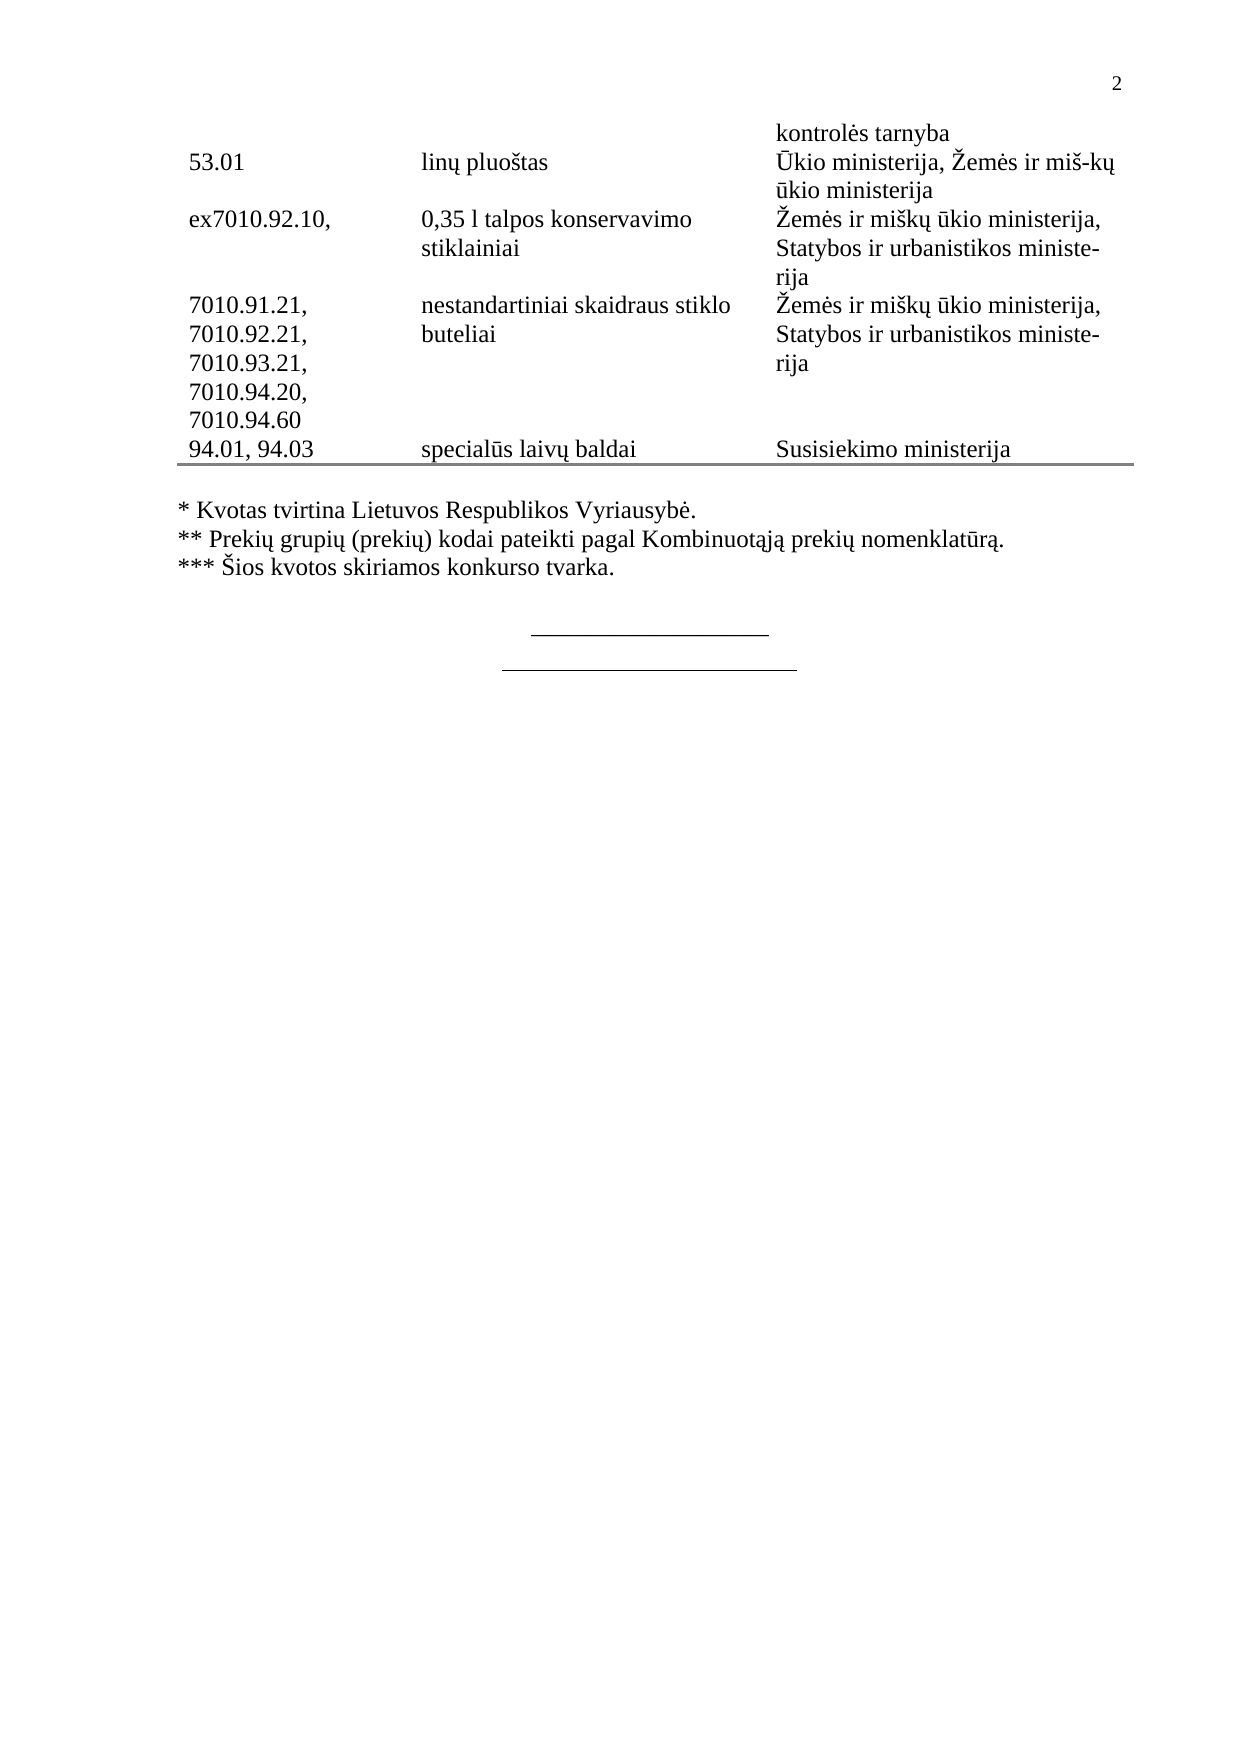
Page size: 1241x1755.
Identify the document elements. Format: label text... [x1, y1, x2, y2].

table_cell 94.01, 94.03 [177, 434, 410, 463]
table_cell 53.01 [177, 147, 410, 204]
text * Kvotas tvirtina Lietuvos Respublikos Vyriausybė. [177, 495, 1122, 524]
table_cell specialūs laivų baldai [410, 434, 764, 463]
text *** Šios kvotos skiriamos konkurso tvarka. [177, 552, 1122, 581]
table_cell [177, 118, 410, 147]
table_cell Žemės ir miškų ūkio ministerija, Statybos ir urbanistikos ministe-rija [764, 204, 1133, 291]
text ** Prekių grupių (prekių) kodai pateikti pagal Kombinuotąją prekių nomenklatūrą. [177, 524, 1122, 552]
table_cell 0,35 l talpos konservavimo stiklainiai [410, 204, 764, 291]
table_cell Susisiekimo ministerija [764, 434, 1133, 463]
text ___________________ [177, 610, 1122, 639]
table_cell [410, 118, 764, 147]
table_cell linų pluoštas [410, 147, 764, 204]
table_cell Ūkio ministerija, Žemės ir miš-kų ūkio ministerija [764, 147, 1133, 204]
table_cell nestandartiniai skaidraus stiklo buteliai [410, 291, 764, 434]
table_cell Žemės ir miškų ūkio ministerija, Statybos ir urbanistikos ministe-rija [764, 291, 1133, 434]
table_cell ex7010.92.10, [177, 204, 410, 291]
table_cell 7010.91.21, 7010.92.21, 7010.93.21, 7010.94.20, 7010.94.60 [177, 291, 410, 434]
table_cell kontrolės tarnyba [764, 118, 1133, 147]
